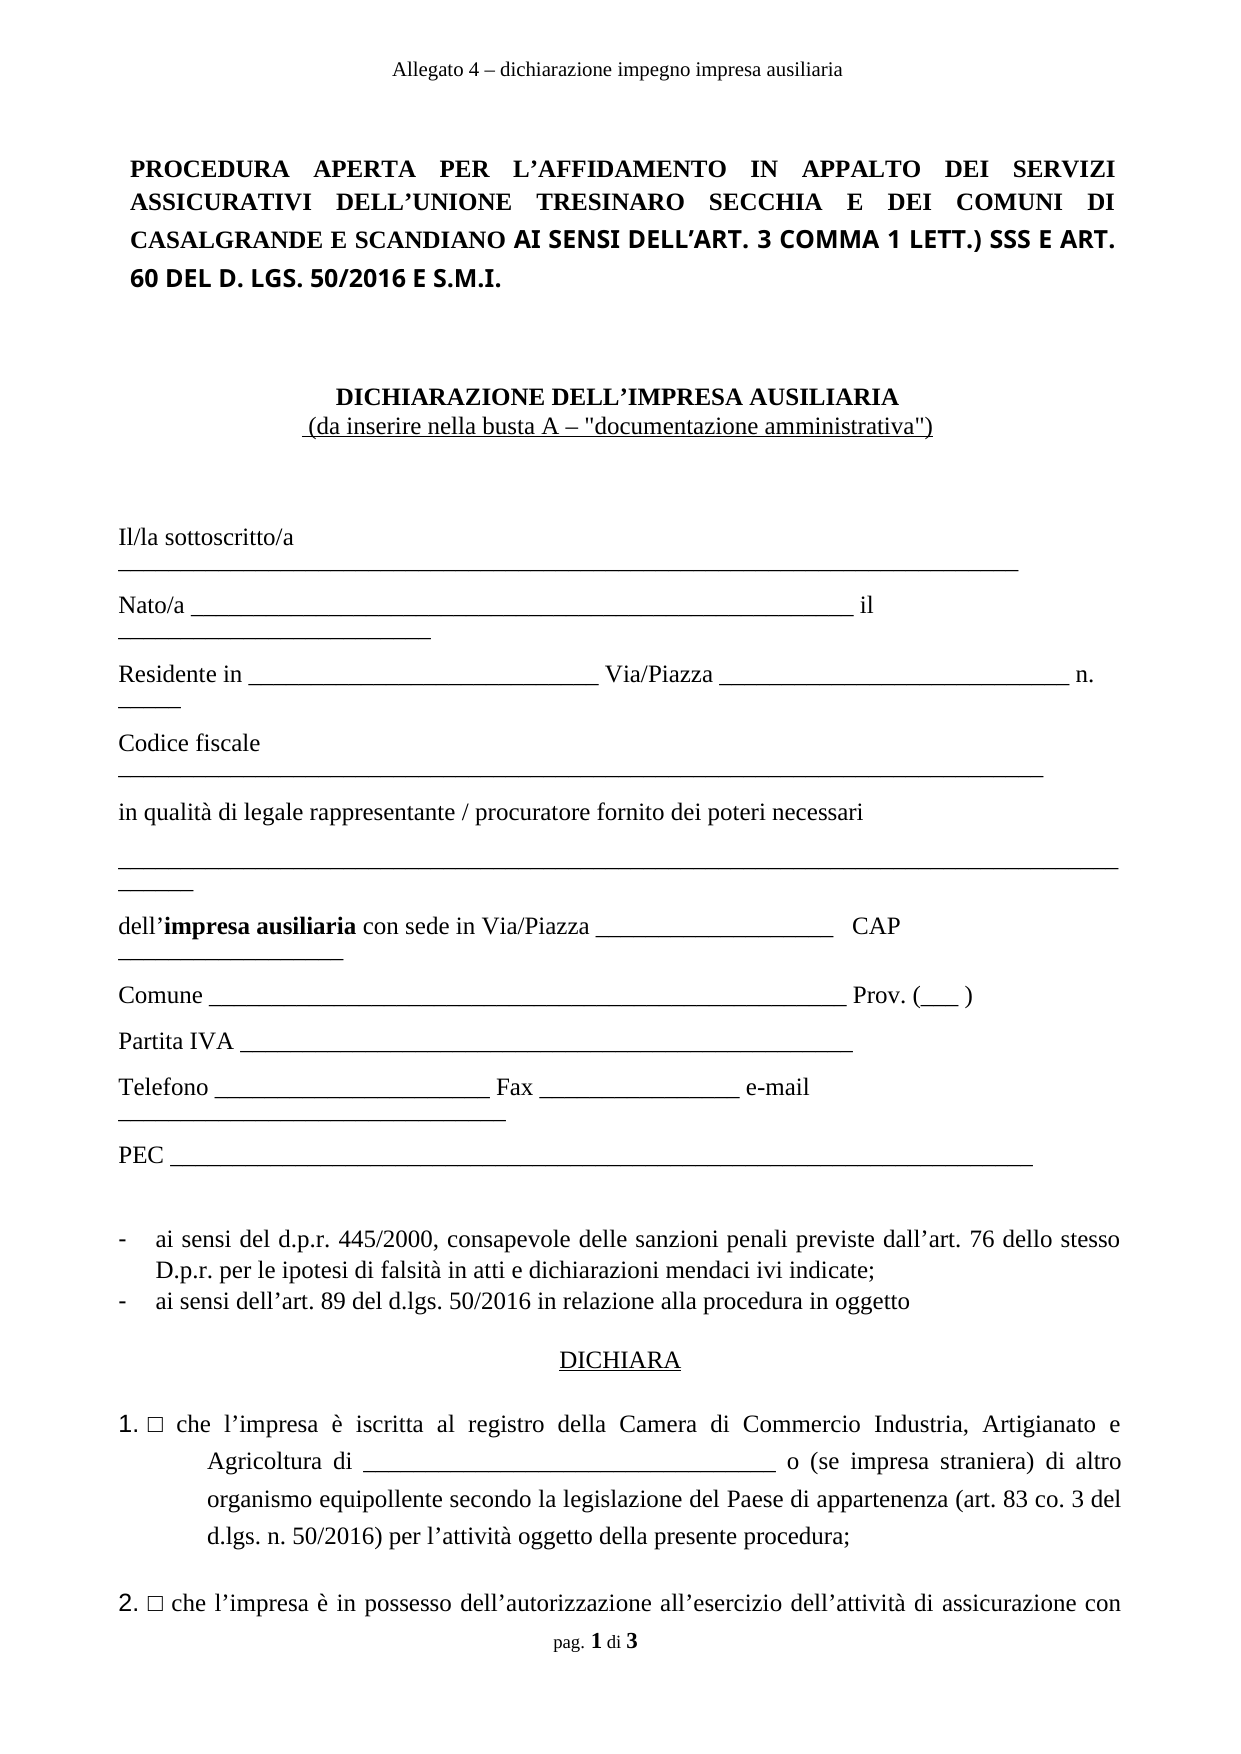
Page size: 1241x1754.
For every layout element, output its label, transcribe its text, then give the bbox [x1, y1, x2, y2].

text PROCEDURA APERTA PER L’AFFIDAMENTO IN APPALTO DEI SERVIZI ASSICURATIVI DELL’UNIONE TRESINARO SECCHIA E DEI COMUNI DI CASALGRANDE E SCANDIANO AI SENSI DELL’ART. 3 comma 1 lett.) sss e art. 60 DEL D. LGS. 50/2016 e s.m.i. [130, 154, 1116, 294]
list □ che l’impresa è iscritta al registro della Camera di Commercio Industria, Artigianato e Agricoltura di _________________________________ o (se impresa straniera) di altro organismo equipollente secondo la legislazione del Paese di appartenenza (art. 83 co. 3 del d.lgs. n. 50/2016) per l’attività oggetto della presente procedura; [118, 1402, 1122, 1552]
text ______________________________________________________________________________________ [118, 848, 1122, 893]
text PEC _____________________________________________________________________ [118, 1146, 1122, 1168]
text Nato/a _____________________________________________________ il _________________________ [118, 596, 1122, 641]
text Telefono ______________________ Fax ________________ e-mail _______________________________ [118, 1077, 1122, 1123]
text (da inserire nella busta A – "documentazione amministrativa") [118, 411, 1117, 440]
text in qualità di legale rappresentante / procuratore fornito dei poteri necessari [118, 802, 1122, 825]
text DICHIARA [118, 1345, 1122, 1373]
text Codice fiscale __________________________________________________________________________ [118, 733, 1122, 779]
text dell’impresa ausiliaria con sede in Via/Piazza ___________________ CAP __________________ [118, 916, 1122, 962]
text Residente in ____________________________ Via/Piazza ____________________________ n. _____ [118, 664, 1122, 710]
list □ che l’impresa è in possesso dell’autorizzazione all’esercizio dell’attività di assicurazione con [118, 1581, 1122, 1619]
text Partita IVA _________________________________________________ [118, 1031, 1122, 1054]
text DICHIARAZIONE DELL’IMPRESA AUSILIARIA [118, 382, 1117, 411]
text Il/la sottoscritto/a ________________________________________________________________________ [118, 527, 1122, 573]
text Comune ___________________________________________________ Prov. (___ ) [118, 985, 1122, 1008]
list ai sensi dell’art. 89 del d.lgs. 50/2016 in relazione alla procedura in oggetto [118, 1285, 1122, 1316]
list ai sensi del d.p.r. 445/2000, consapevole delle sanzioni penali previste dall’art. 76 dello stesso D.p.r. per le ipotesi di falsità in atti e dichiarazioni mendaci ivi indicate; [118, 1222, 1122, 1285]
